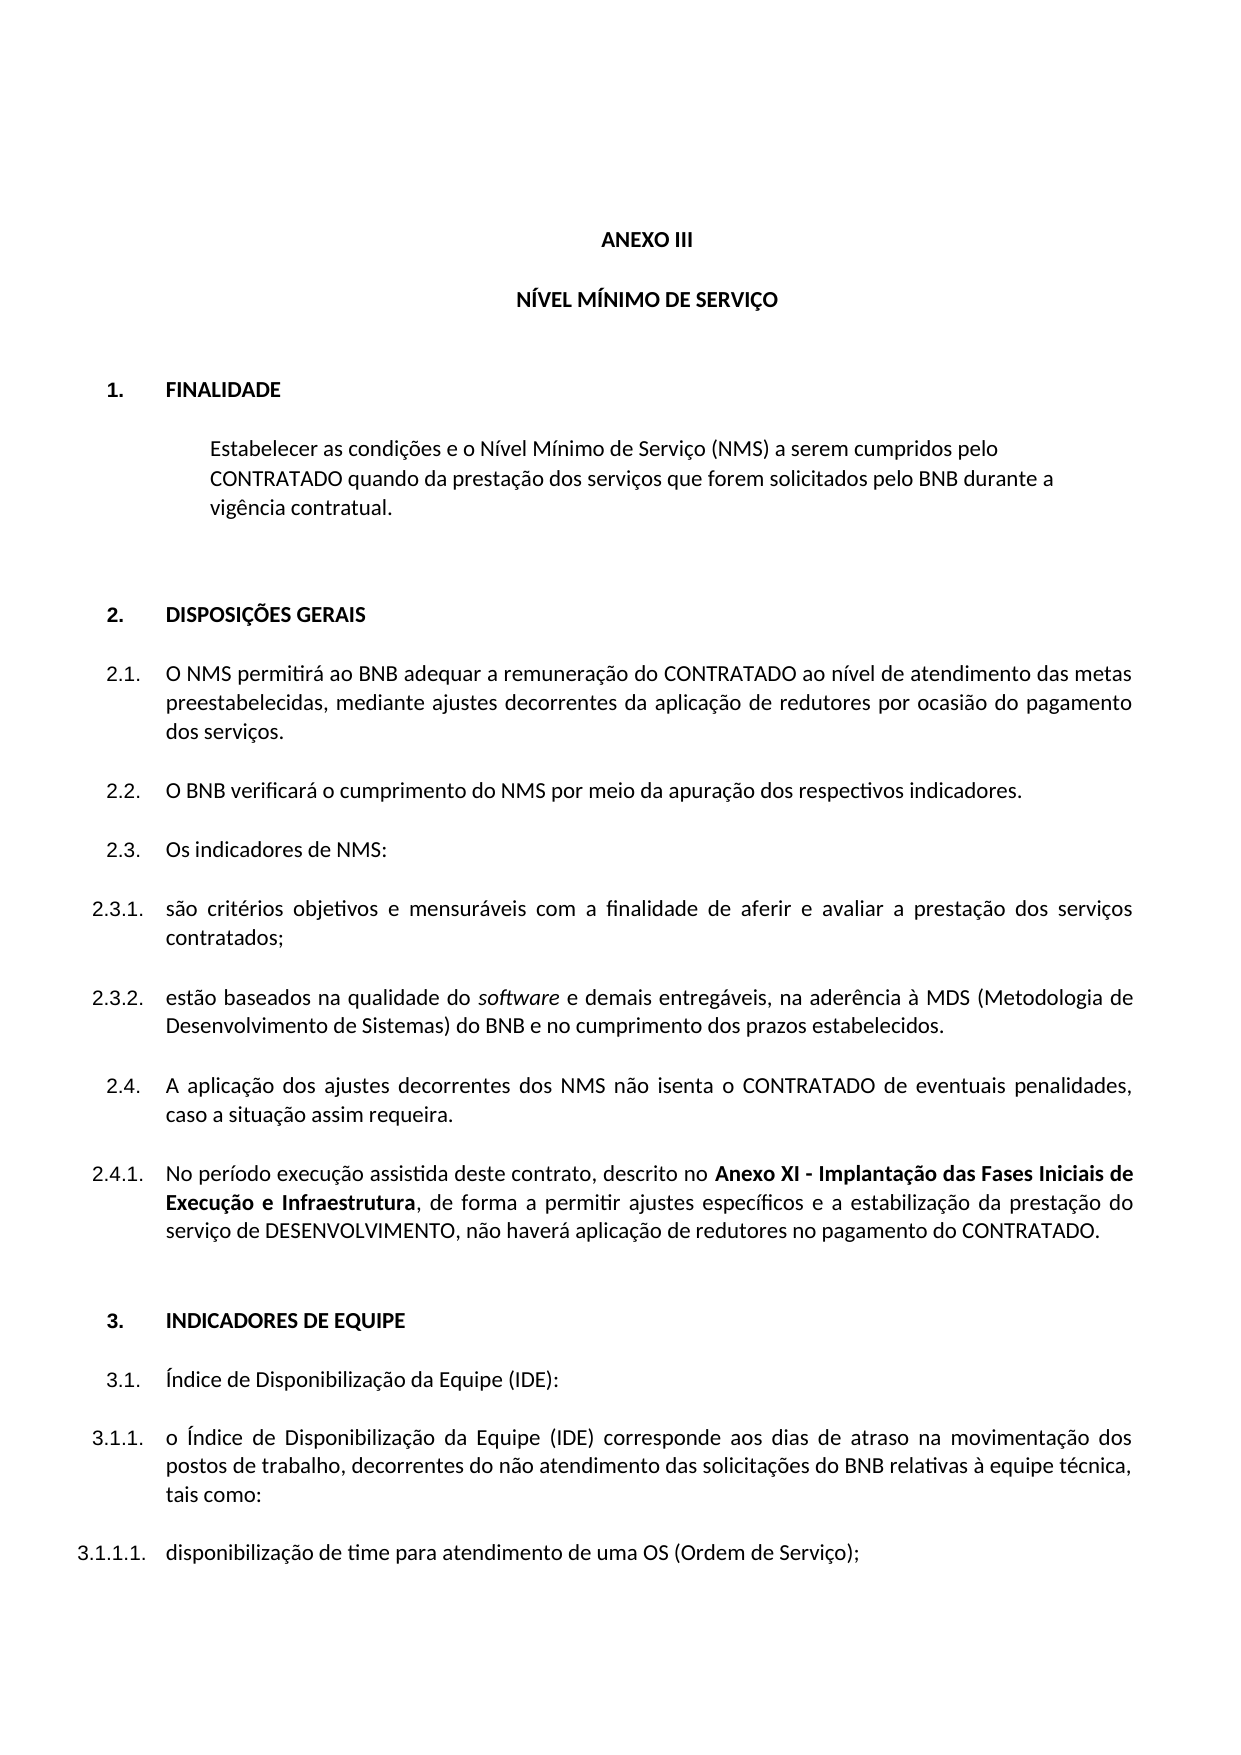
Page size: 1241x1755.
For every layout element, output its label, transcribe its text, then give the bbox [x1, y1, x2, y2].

list FINALIDADE [107, 375, 1134, 403]
list Os indicadores de NMS: [106, 835, 1134, 863]
list o Índice de Disponibilização da Equipe (IDE) corresponde aos dias de atraso na movimentação dos postos de trabalho, decorrentes do não atendimento das solicitações do BNB relativas à equipe técnica, tais como: [92, 1423, 1134, 1508]
list O NMS permitirá ao BNB adequar a remuneração do CONTRATADO ao nível de atendimento das metas preestabelecidas, mediante ajustes decorrentes da aplicação de redutores por ocasião do pagamento dos serviços. [106, 659, 1134, 745]
list O BNB verificará o cumprimento do NMS por meio da apuração dos respectivos indicadores. [106, 776, 1134, 804]
text ANEXO III [166, 225, 1134, 253]
list são critérios objetivos e mensuráveis com a finalidade de aferir e avaliar a prestação dos serviços contratados; [92, 894, 1134, 951]
list Índice de Disponibilização da Equipe (IDE): [106, 1365, 1134, 1393]
list DISPOSIÇÕES GERAIS [107, 600, 1134, 628]
list estão baseados na qualidade do software e demais entregáveis, na aderência à MDS (Metodologia de Desenvolvimento de Sistemas) do BNB e no cumprimento dos prazos estabelecidos. [92, 983, 1134, 1039]
text NÍVEL MÍNIMO DE SERVIÇO [166, 285, 1134, 313]
list INDICADORES DE EQUIPE [107, 1306, 1134, 1334]
list No período execução assistida deste contrato, descrito no Anexo XI - Implantação das Fases Iniciais de Execução e Infraestrutura, de forma a permitir ajustes específicos e a estabilização da prestação do serviço de DESENVOLVIMENTO, não haverá aplicação de redutores no pagamento do CONTRATADO. [92, 1159, 1134, 1245]
list A aplicação dos ajustes decorrentes dos NMS não isenta o CONTRATADO de eventuais penalidades, caso a situação assim requeira. [106, 1071, 1134, 1128]
list disponibilização de time para atendimento de uma OS (Ordem de Serviço); [77, 1538, 1134, 1566]
text Estabelecer as condições e o Nível Mínimo de Serviço (NMS) a serem cumpridos pelo CONTRATADO quando da prestação dos serviços que forem solicitados pelo BNB durante a vigência contratual. [210, 434, 1134, 522]
